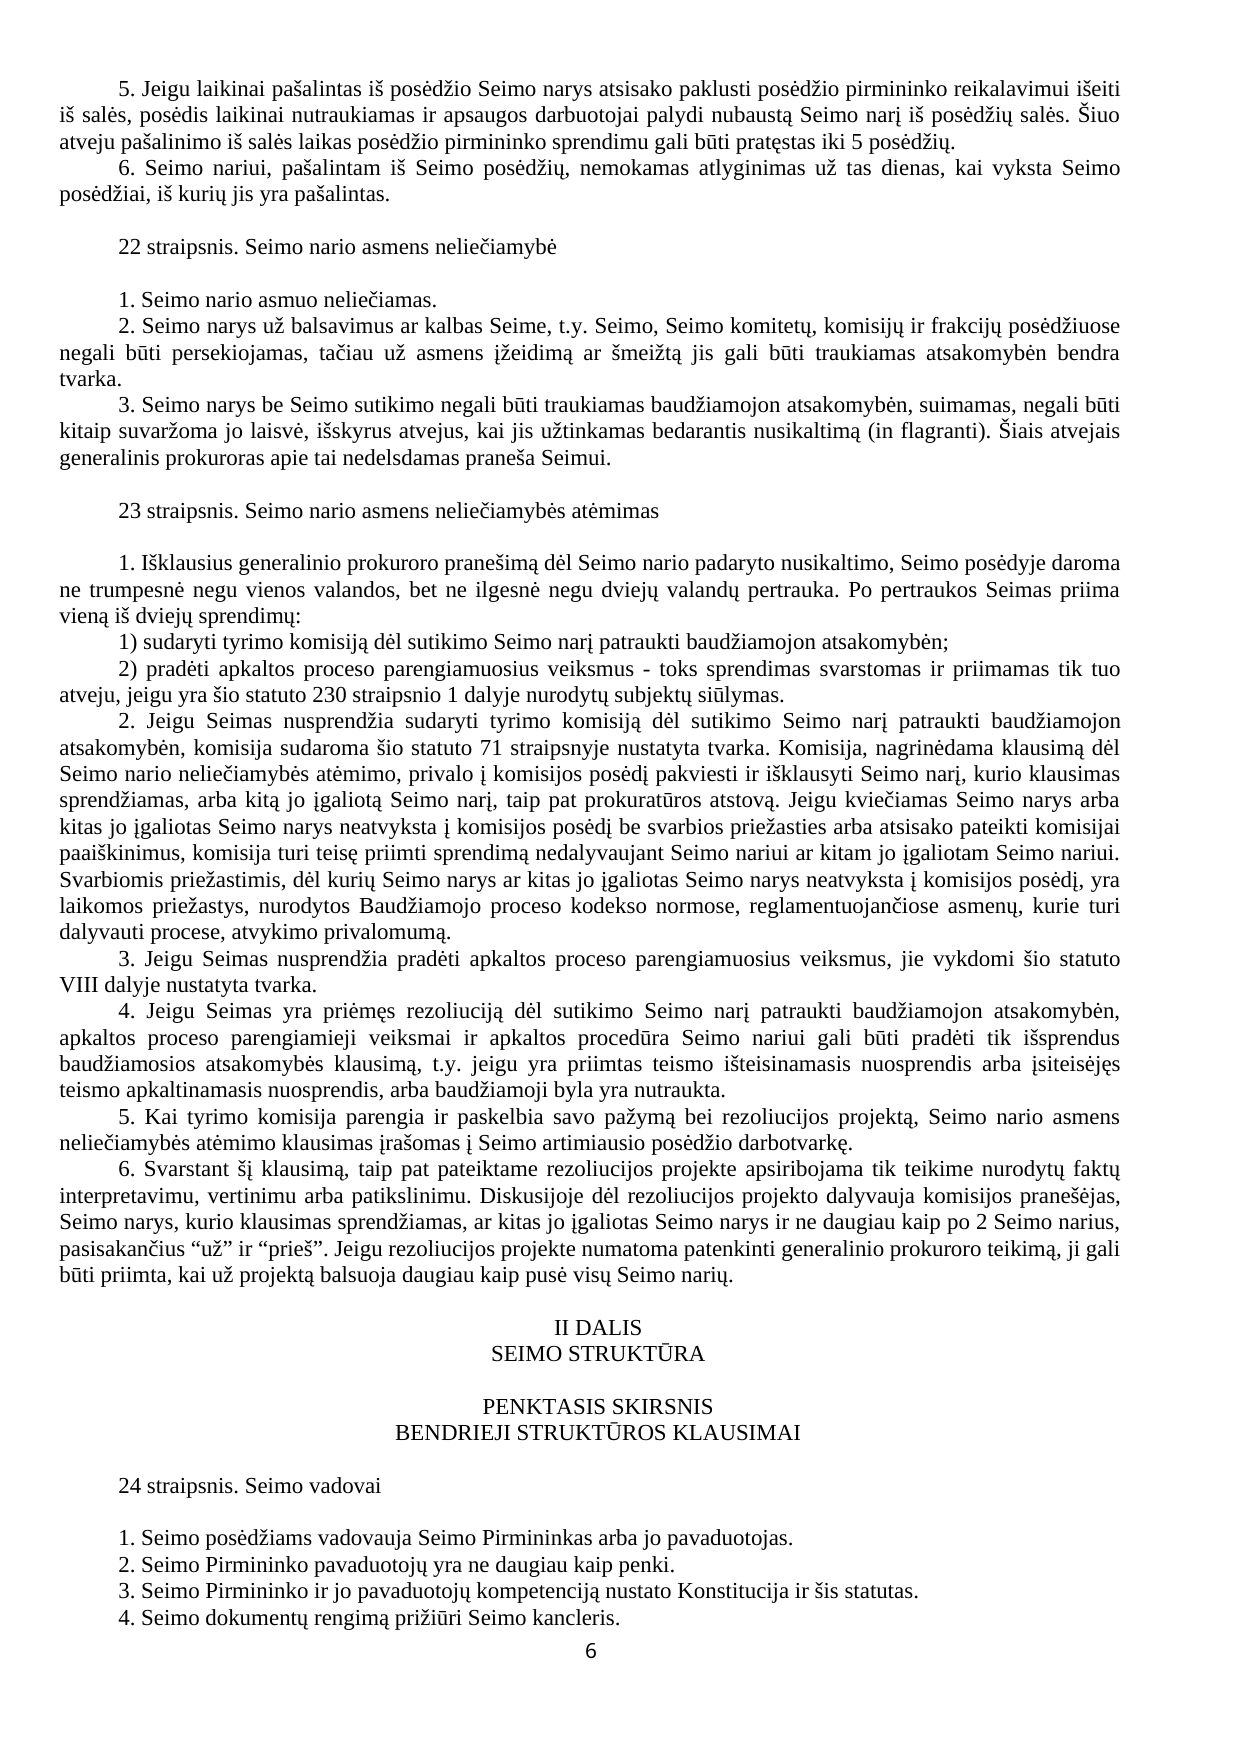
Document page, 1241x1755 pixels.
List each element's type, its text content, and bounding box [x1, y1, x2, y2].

text 2. Seimo narys už balsavimus ar kalbas Seime, t.y. Seimo, Seimo komitetų, komisijų ir frakcijų posėdžiuose negali būti persekiojamas, tačiau už asmens įžeidimą ar šmeižtą jis gali būti traukiamas atsakomybėn bendra tvarka. [59, 312, 1122, 391]
text 5. Jeigu laikinai pašalintas iš posėdžio Seimo narys atsisako paklusti posėdžio pirmininko reikalavimui išeiti iš salės, posėdis laikinai nutraukiamas ir apsaugos darbuotojai palydi nubaustą Seimo narį iš posėdžių salės. Šiuo atveju pašalinimo iš salės laikas posėdžio pirmininko sprendimu gali būti pratęstas iki 5 posėdžių. [59, 75, 1122, 154]
text SEIMO STRUKTŪRA [59, 1340, 1122, 1366]
text 22 straipsnis. Seimo nario asmens neliečiamybė [59, 233, 1122, 259]
text II DALIS [59, 1314, 1122, 1340]
text 2. Jeigu Seimas nusprendžia sudaryti tyrimo komisiją dėl sutikimo Seimo narį patraukti baudžiamojon atsakomybėn, komisija sudaroma šio statuto 71 straipsnyje nustatyta tvarka. Komisija, nagrinėdama klausimą dėl Seimo nario neliečiamybės atėmimo, privalo į komisijos posėdį pakviesti ir išklausyti Seimo narį, kurio klausimas sprendžiamas, arba kitą jo įgaliotą Seimo narį, taip pat prokuratūros atstovą. Jeigu kviečiamas Seimo narys arba kitas jo įgaliotas Seimo narys neatvyksta į komisijos posėdį be svarbios priežasties arba atsisako pateikti komisijai paaiškinimus, komisija turi teisę priimti sprendimą nedalyvaujant Seimo nariui ar kitam jo įgaliotam Seimo nariui. Svarbiomis priežastimis, dėl kurių Seimo narys ar kitas jo įgaliotas Seimo narys neatvyksta į komisijos posėdį, yra laikomos priežastys, nurodytos Baudžiamojo proceso kodekso normose, reglamentuojančiose asmenų, kurie turi dalyvauti procese, atvykimo privalomumą. [59, 707, 1122, 945]
text 6. Svarstant šį klausimą, taip pat pateiktame rezoliucijos projekte apsiribojama tik teikime nurodytų faktų interpretavimu, vertinimu arba patikslinimu. Diskusijoje dėl rezoliucijos projekto dalyvauja komisijos pranešėjas, Seimo narys, kurio klausimas sprendžiamas, ar kitas jo įgaliotas Seimo narys ir ne daugiau kaip po 2 Seimo narius, pasisakančius “už” ir “prieš”. Jeigu rezoliucijos projekte numatoma patenkinti generalinio prokuroro teikimą, ji gali būti priimta, kai už projektą balsuoja daugiau kaip pusė visų Seimo narių. [59, 1156, 1122, 1287]
text 1. Seimo posėdžiams vadovauja Seimo Pirmininkas arba jo pavaduotojas. [59, 1524, 1122, 1551]
text 3. Seimo Pirmininko ir jo pavaduotojų kompetenciją nustato Konstitucija ir šis statutas. [59, 1577, 1122, 1603]
text 1) sudaryti tyrimo komisiją dėl sutikimo Seimo narį patraukti baudžiamojon atsakomybėn; [59, 628, 1122, 655]
text 1. Išklausius generalinio prokuroro pranešimą dėl Seimo nario padaryto nusikaltimo, Seimo posėdyje daroma ne trumpesnė negu vienos valandos, bet ne ilgesnė negu dviejų valandų pertrauka. Po pertraukos Seimas priima vieną iš dviejų sprendimų: [59, 549, 1122, 628]
text 5. Kai tyrimo komisija parengia ir paskelbia savo pažymą bei rezoliucijos projektą, Seimo nario asmens neliečiamybės atėmimo klausimas įrašomas į Seimo artimiausio posėdžio darbotvarkę. [59, 1103, 1122, 1156]
text 6. Seimo nariui, pašalintam iš Seimo posėdžių, nemokamas atlyginimas už tas dienas, kai vyksta Seimo posėdžiai, iš kurių jis yra pašalintas. [59, 154, 1122, 207]
text PENKTASIS SKIRSNIS [59, 1393, 1122, 1419]
text 3. Seimo narys be Seimo sutikimo negali būti traukiamas baudžiamojon atsakomybėn, suimamas, negali būti kitaip suvaržoma jo laisvė, išskyrus atvejus, kai jis užtinkamas bedarantis nusikaltimą (in flagranti). Šiais atvejais generalinis prokuroras apie tai nedelsdamas praneša Seimui. [59, 391, 1122, 470]
text 24 straipsnis. Seimo vadovai [59, 1472, 1122, 1498]
text 4. Jeigu Seimas yra priėmęs rezoliuciją dėl sutikimo Seimo narį patraukti baudžiamojon atsakomybėn, apkaltos proceso parengiamieji veiksmai ir apkaltos procedūra Seimo nariui gali būti pradėti tik išsprendus baudžiamosios atsakomybės klausimą, t.y. jeigu yra priimtas teismo išteisinamasis nuosprendis arba įsiteisėjęs teismo apkaltinamasis nuosprendis, arba baudžiamoji byla yra nutraukta. [59, 997, 1122, 1103]
text BENDRIEJI STRUKTŪROS KLAUSIMAI [59, 1419, 1122, 1445]
text 4. Seimo dokumentų rengimą prižiūri Seimo kancleris. [59, 1603, 1122, 1630]
text 2. Seimo Pirmininko pavaduotojų yra ne daugiau kaip penki. [59, 1551, 1122, 1577]
text 3. Jeigu Seimas nusprendžia pradėti apkaltos proceso parengiamuosius veiksmus, jie vykdomi šio statuto VIII dalyje nustatyta tvarka. [59, 945, 1122, 997]
text 2) pradėti apkaltos proceso parengiamuosius veiksmus - toks sprendimas svarstomas ir priimamas tik tuo atveju, jeigu yra šio statuto 230 straipsnio 1 dalyje nurodytų subjektų siūlymas. [59, 655, 1122, 707]
text 1. Seimo nario asmuo neliečiamas. [59, 286, 1122, 312]
text 23 straipsnis. Seimo nario asmens neliečiamybės atėmimas [59, 497, 1122, 523]
